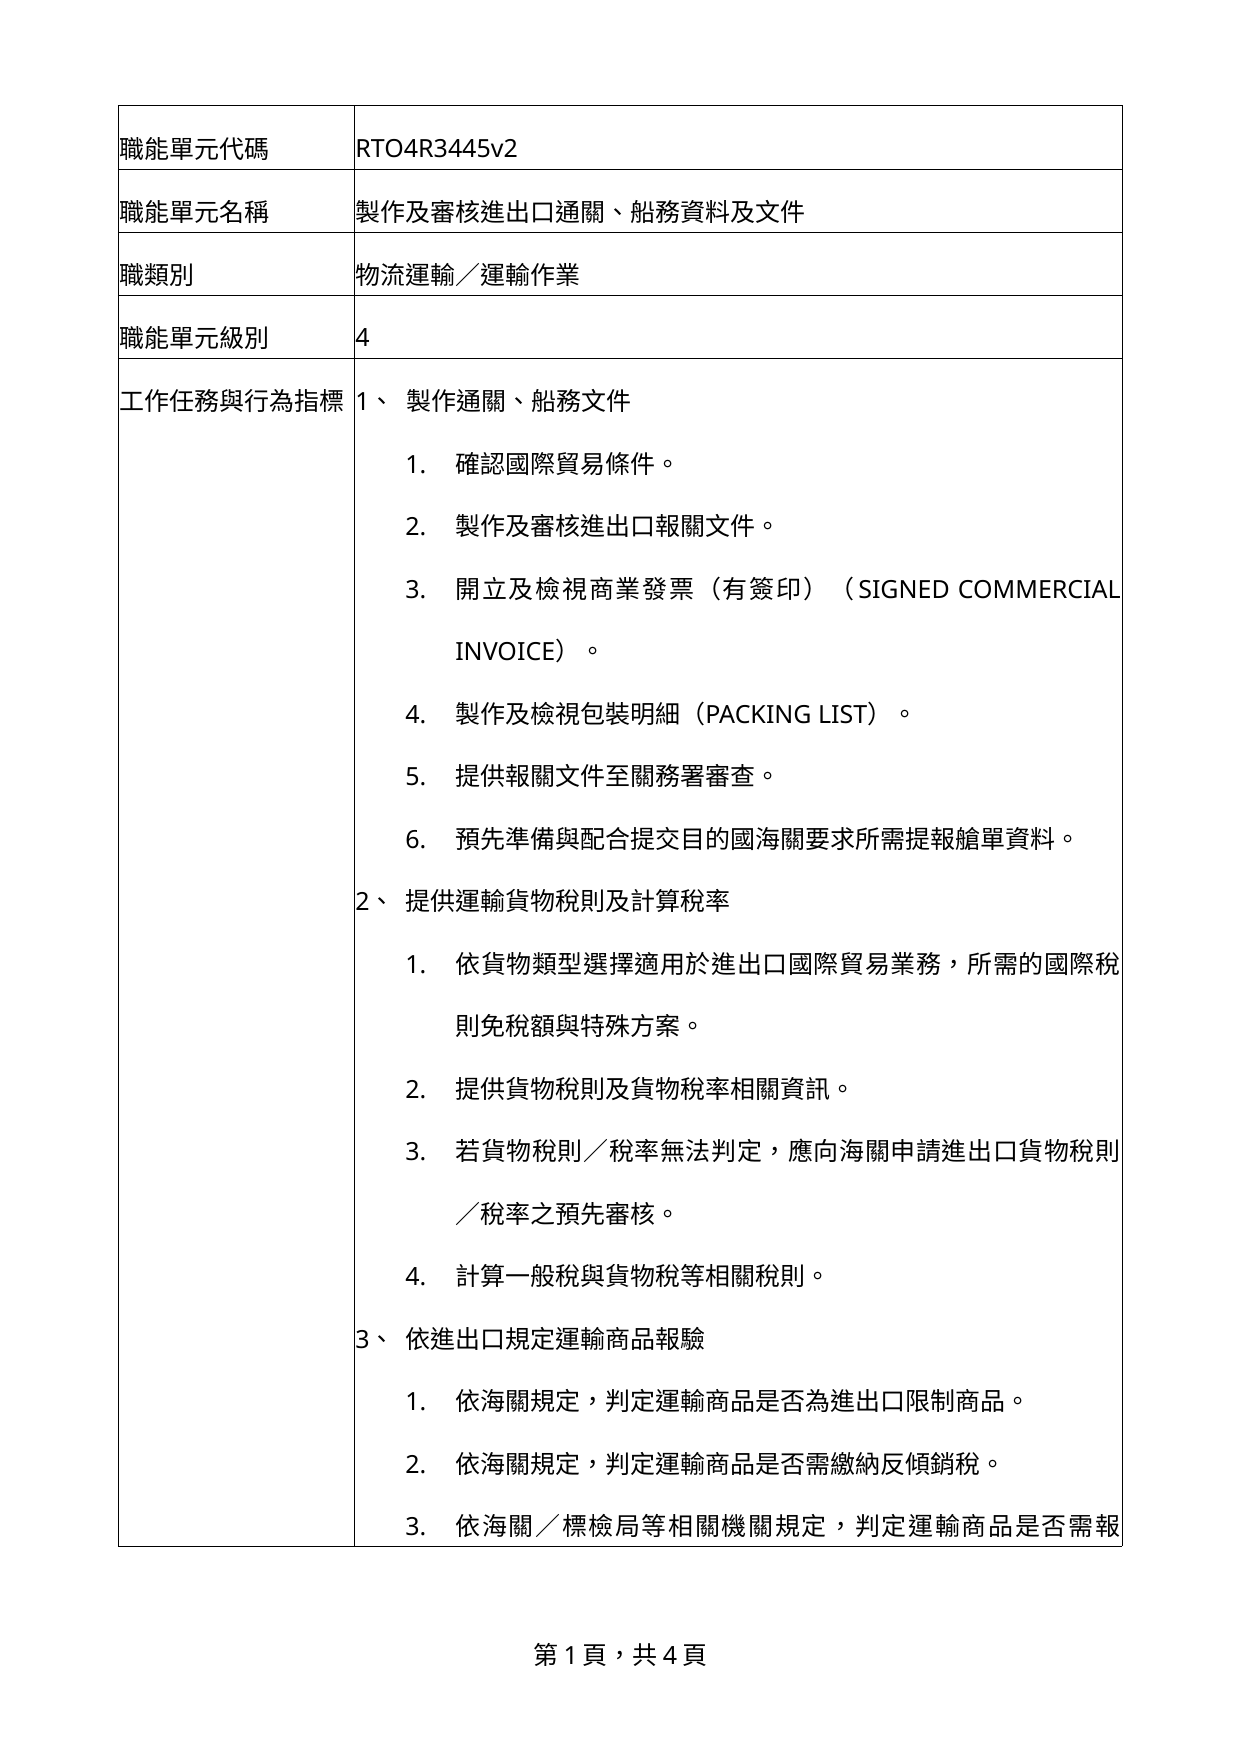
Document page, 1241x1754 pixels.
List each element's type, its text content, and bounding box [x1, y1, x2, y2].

table_cell 職能單元級別 [119, 296, 354, 357]
table_cell 製作通關、船務文件 確認國際貿易條件。 製作及審核進出口報關文件。 開立及檢視商業發票（有簽印）（SIGNED COMMERCIAL INVOICE）。 製作及檢視包裝明細（PACKING LIST）。 提供報關文件至關務署審查。 預先準備與配合提交目的國海關要求所需提報艙單資料。 提供運輸貨物稅則及計算稅率 依貨物類型選擇適用於進出口國際貿易業務，所需的國際稅則免稅額與特殊方案。 提供貨物稅則及貨物稅率相關資訊。 若貨物稅則／稅率無法判定，應向海關申請進出口貨物稅則／稅率之預先審核。 計算一般稅與貨物稅等相關稅則。 依進出口規定運輸商品報驗 依海關規定，判定運輸商品是否為進出口限制商品。 依海關規定，判定運輸商品是否需繳納反傾銷稅。 依海關／標檢局等相關機關規定，判定運輸商品是否需報驗。 依海關／標檢局等相關機關規定，根據商品標示法，製作商品標籤。 [355, 359, 1122, 1546]
table_cell 職能單元名稱 [119, 170, 354, 231]
table_cell 工作任務與行為指標 [119, 359, 354, 1546]
table_header RTO4R3445v2 [355, 106, 1122, 168]
table_cell 職類別 [119, 233, 354, 294]
table_cell 4 [355, 296, 1122, 357]
table_header 職能單元代碼 [119, 106, 354, 168]
table_cell 製作及審核進出口通關、船務資料及文件 [355, 170, 1122, 231]
table_cell 物流運輸／運輸作業 [355, 233, 1122, 294]
